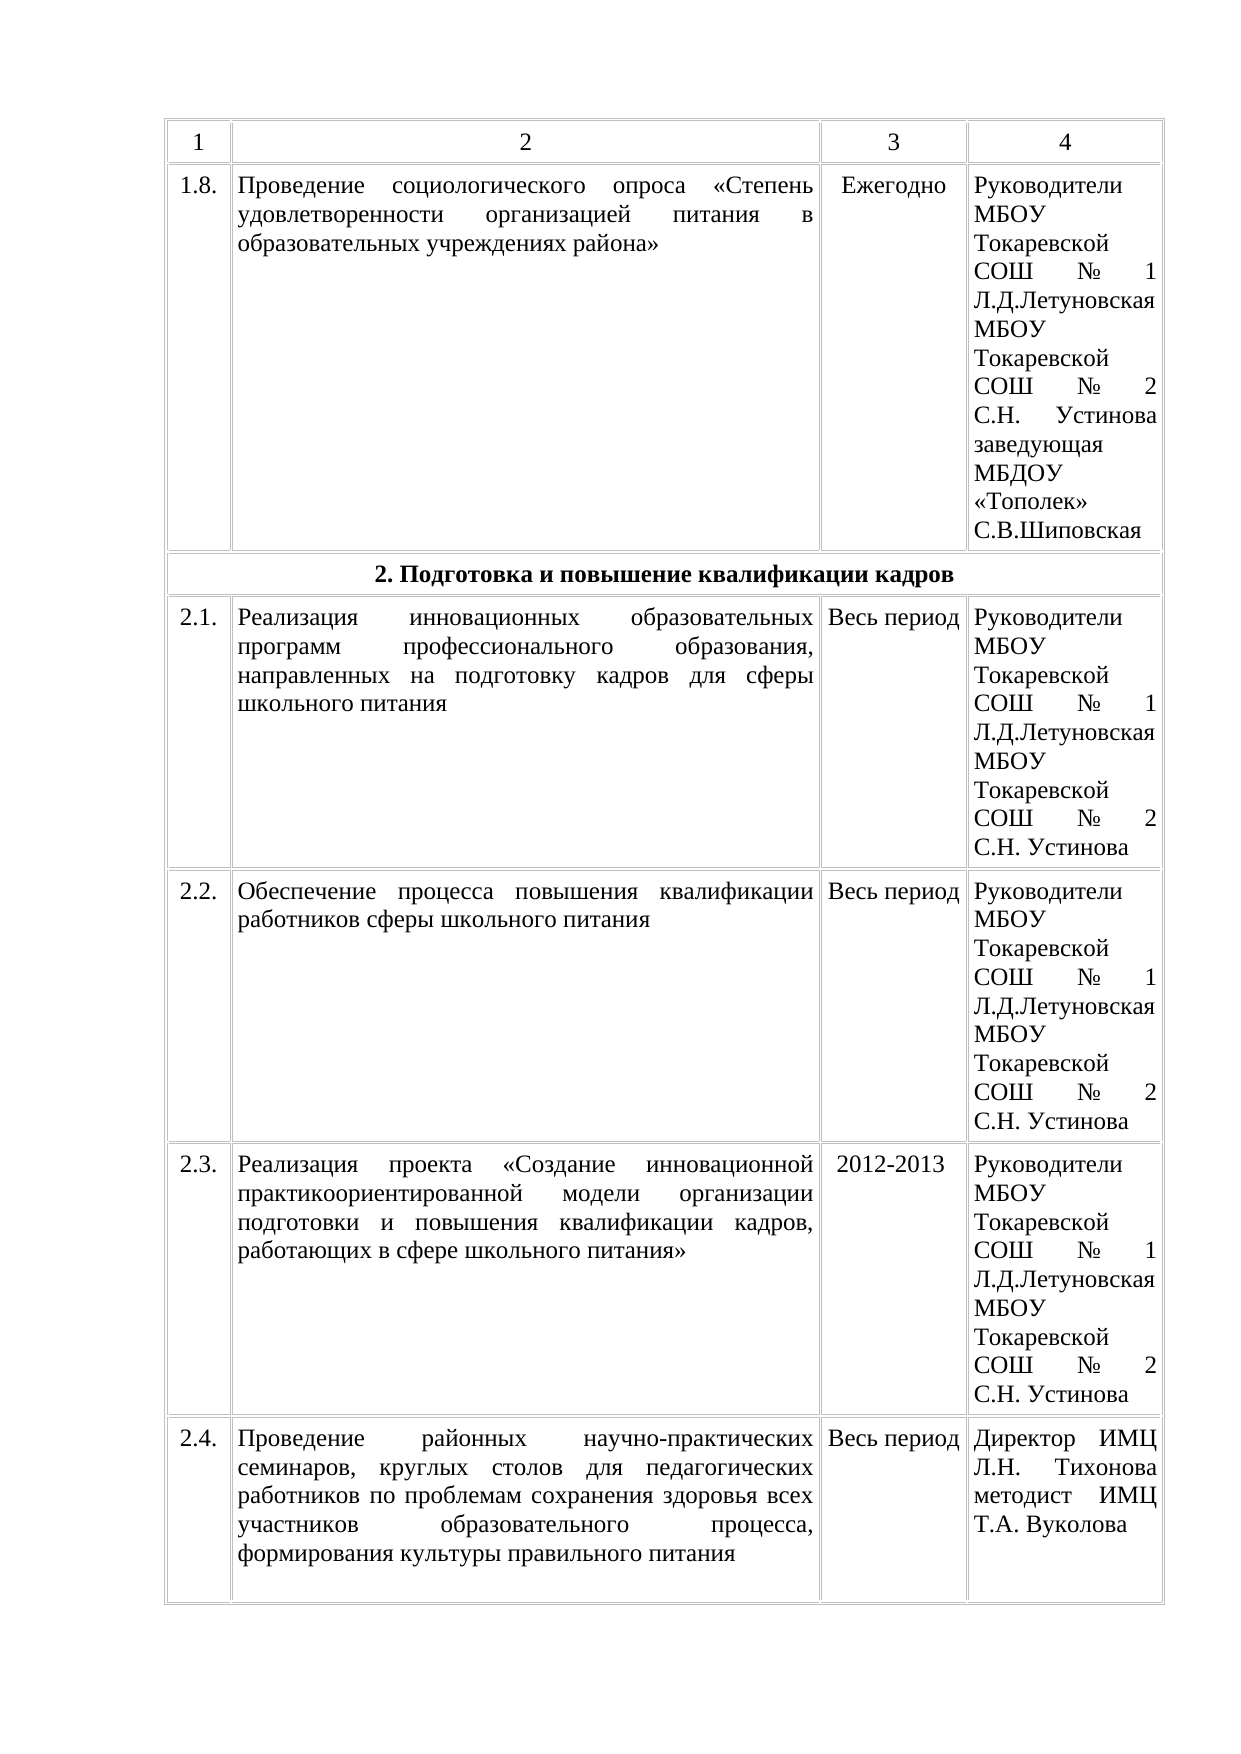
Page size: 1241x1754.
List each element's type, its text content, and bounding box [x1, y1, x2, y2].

table_cell Руководители МБОУ Токаревской СОШ № 1 Л.Д.Летуновская МБОУ Токаревской СОШ № 2 С.Н. Устинова заведующая МБДОУ «Тополек» С.В.Шиповская [969, 162, 1163, 550]
table_cell 1.8. [168, 165, 230, 550]
table_cell Руководители МБОУ Токаревской СОШ № 1 Л.Д.Летуновская МБОУ Токаревской СОШ № 2 С.Н. Устинова [967, 594, 1163, 867]
table_cell 4 [967, 119, 1163, 162]
table_cell Директор ИМЦ Л.Н. Тихонова методист ИМЦ Т.А. Вуколова [967, 1414, 1163, 1602]
table_cell Весь период [822, 597, 966, 867]
table_cell Проведение социологического опроса «Степень удовлетворенности организацией питания в образовательных учреждениях района» [233, 165, 819, 550]
table_cell 2.3. [168, 1144, 230, 1414]
table_cell Весь период [820, 1414, 967, 1602]
table_cell Руководители МБОУ Токаревской СОШ № 1 Л.Д.Летуновская МБОУ Токаревской СОШ № 2 С.Н. Устинова [967, 1141, 1163, 1414]
table_cell 1 [166, 119, 231, 162]
table_cell Руководители МБОУ Токаревской СОШ № 1 Л.Д.Летуновская МБОУ Токаревской СОШ № 2 С.Н. Устинова [967, 867, 1163, 1141]
table_cell Реализация инновационных образовательных программ профессионального образования, направленных на подготовку кадров для сферы школьного питания [233, 597, 819, 867]
table_cell 2. Подготовка и повышение квалификации кадров [166, 550, 1163, 594]
table_cell 3 [820, 119, 967, 162]
table_cell 2.4. [168, 1418, 231, 1602]
table_cell 2012-2013 [822, 1144, 966, 1414]
table_cell Проведение районных научно-практических семинаров, круглых столов для педагогических работников по проблемам сохранения здоровья всех участников образовательного процесса, формирования культуры правильного питания [231, 1414, 820, 1602]
table_cell 2.1. [168, 597, 230, 867]
table_cell Ежегодно [822, 165, 966, 550]
table_cell 2 [231, 119, 820, 162]
table_cell Обеспечение процесса повышения квалификации работников сферы школьного питания [233, 871, 819, 1141]
table_cell 2.2. [168, 871, 230, 1141]
table_cell Весь период [822, 871, 966, 1141]
table_cell Реализация проекта «Создание инновационной практикоориентированной модели организации подготовки и повышения квалификации кадров, работающих в сфере школьного питания» [233, 1144, 819, 1414]
